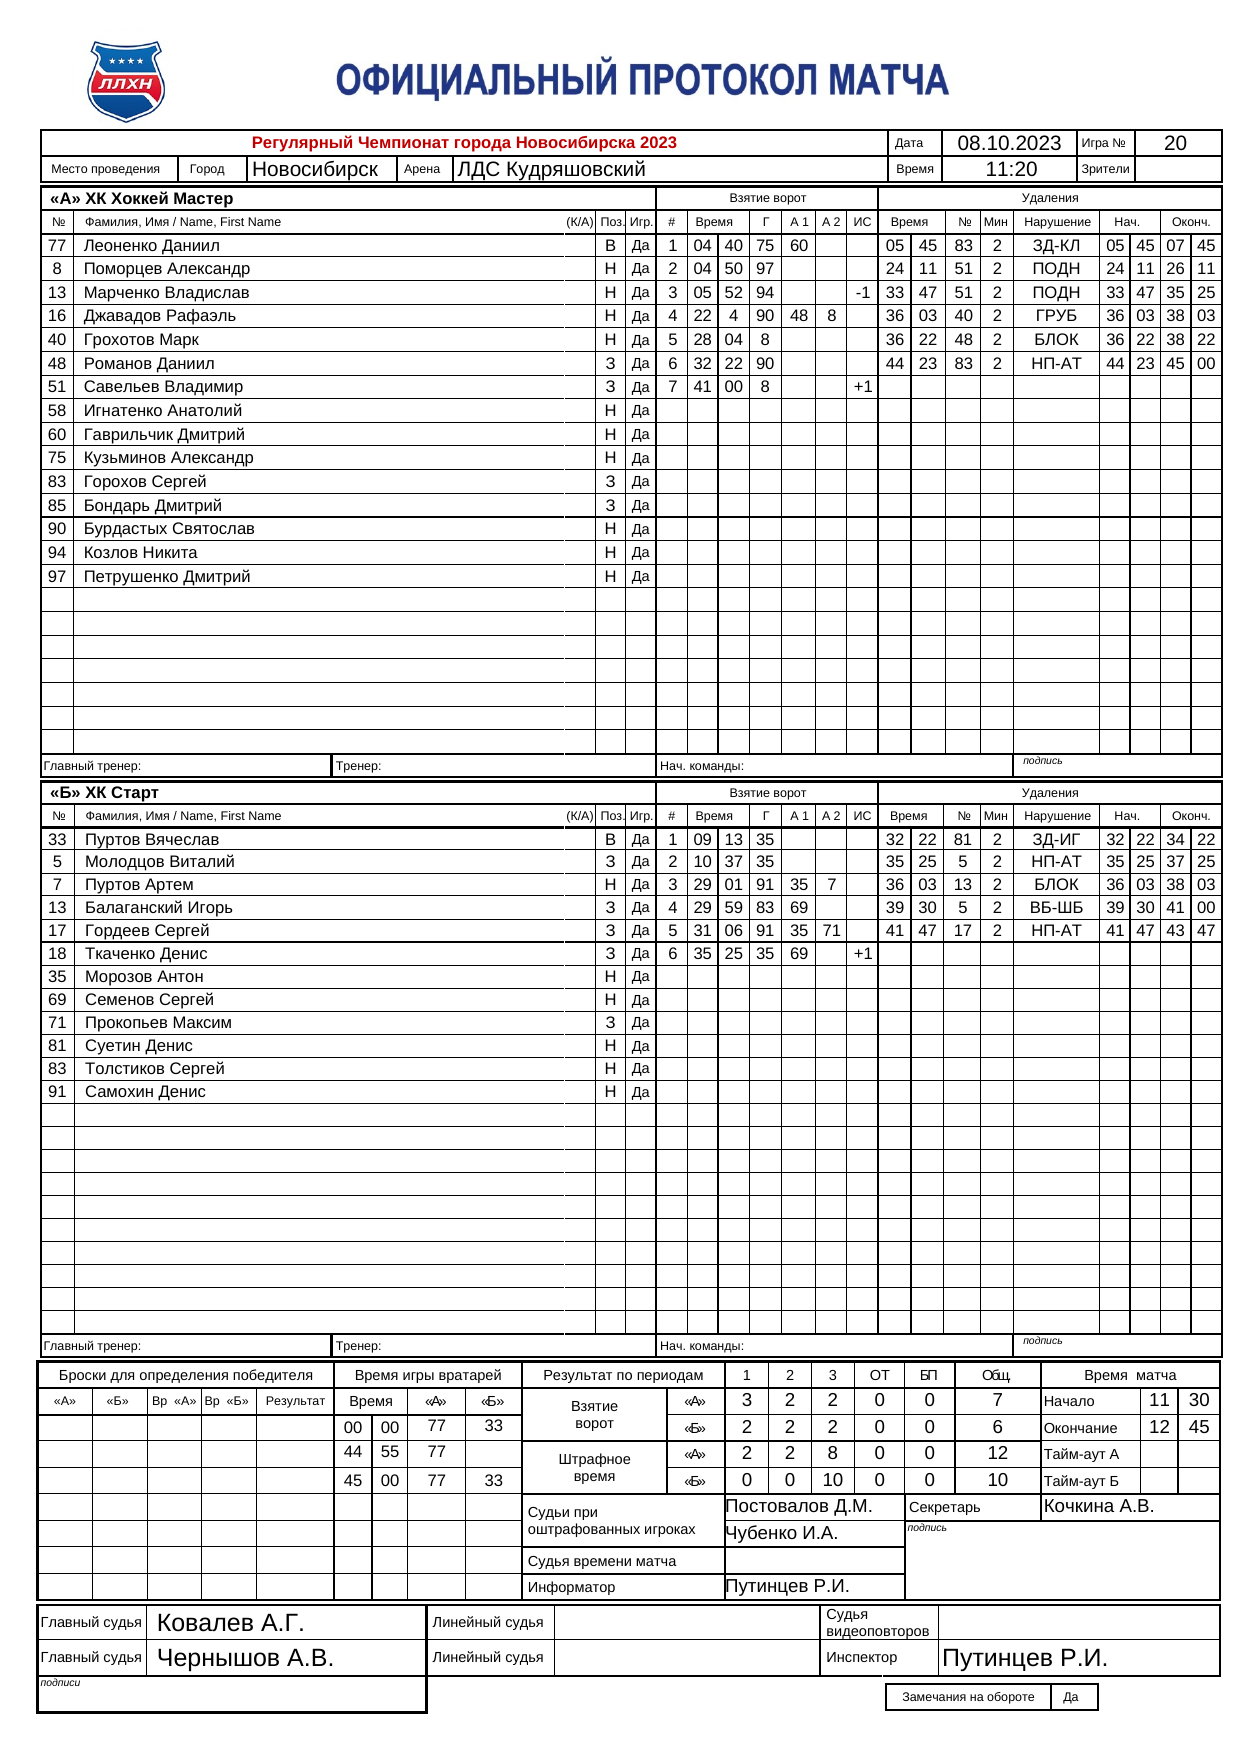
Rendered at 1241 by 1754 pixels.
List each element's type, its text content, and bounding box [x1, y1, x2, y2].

table_cell [202, 1468, 256, 1493]
table_cell 41 [1100, 920, 1129, 941]
table_cell 36 [1100, 874, 1129, 895]
table_header 3 [812, 1363, 854, 1387]
table_cell [879, 1288, 910, 1310]
table_cell 5 [657, 920, 687, 941]
table_cell Путинцев Р.И. [939, 1640, 1219, 1675]
table_cell 00 [373, 1416, 407, 1440]
table_cell [1161, 989, 1190, 1011]
table_cell 26 [1161, 257, 1190, 280]
table_cell [879, 659, 910, 682]
table_cell Игнатенко Анатолий [74, 399, 564, 422]
table_cell [816, 896, 846, 918]
table_cell [719, 989, 749, 1011]
table_cell [847, 850, 877, 872]
table_cell [1131, 470, 1160, 493]
table_cell Судьи при оштрафованных игроках [523, 1495, 724, 1546]
table_cell Н [596, 989, 625, 1011]
table_cell [1161, 707, 1190, 729]
table_cell [565, 565, 595, 587]
table_cell Самохин Денис [75, 1081, 564, 1103]
table_cell 91 [42, 1081, 74, 1103]
table_cell 0 [855, 1442, 904, 1467]
table_cell [912, 659, 945, 682]
table_cell [1131, 966, 1160, 987]
table_cell [912, 612, 945, 634]
table_cell [42, 1265, 74, 1287]
table_cell 25 [1192, 850, 1221, 872]
table_cell Н [596, 305, 625, 327]
table_cell [1014, 423, 1099, 445]
table_cell 7 [42, 874, 74, 895]
table_cell [816, 612, 846, 634]
table_cell 35 [750, 829, 781, 849]
table_cell [847, 518, 877, 540]
table_cell [847, 328, 877, 351]
table_cell 00 [373, 1468, 407, 1493]
table_cell А 2 [816, 211, 846, 233]
table_cell [657, 494, 687, 516]
table_cell [1141, 1468, 1177, 1493]
table_cell [750, 1196, 781, 1218]
table_cell [750, 446, 781, 469]
table_cell [719, 966, 749, 987]
table_cell [1014, 1058, 1099, 1079]
table_cell Постовалов Д.М. [726, 1495, 904, 1520]
table_cell [879, 943, 910, 964]
table_cell № [944, 805, 980, 826]
table_cell [879, 446, 910, 469]
table_cell 59 [719, 896, 749, 918]
table_cell [688, 989, 717, 1011]
table_cell [981, 541, 1013, 564]
table_cell Игр. [626, 805, 655, 826]
table_cell [981, 989, 1013, 1011]
table_cell [1014, 446, 1099, 469]
table_cell [750, 612, 781, 634]
table_cell [93, 1574, 147, 1599]
table_cell +1 [847, 943, 877, 964]
table_cell 45 [1192, 235, 1221, 256]
table_cell «А» [668, 1389, 724, 1413]
table_cell [42, 612, 73, 634]
table_cell [626, 1265, 655, 1287]
table_cell [847, 920, 877, 941]
table_cell Молодцов Виталий [75, 850, 564, 872]
table_cell [1100, 989, 1129, 1011]
table_cell [782, 352, 815, 374]
table_cell [816, 659, 846, 682]
table_cell 77 [408, 1416, 465, 1440]
table_cell 03 [912, 305, 945, 327]
table_cell [981, 1150, 1013, 1172]
table_cell [883, 1677, 1220, 1681]
table_cell [981, 1196, 1013, 1218]
table_cell [750, 1058, 781, 1079]
table_cell 2 [981, 829, 1013, 849]
table_cell Да [626, 565, 655, 587]
table_cell 97 [750, 257, 781, 280]
table_cell Да [626, 257, 655, 280]
table_cell Да [626, 1058, 655, 1079]
table_cell 2 [981, 305, 1013, 327]
table_cell [596, 1219, 625, 1241]
table_cell [719, 423, 749, 445]
table_cell [1161, 659, 1190, 682]
table_cell [946, 518, 980, 540]
table_cell [555, 1640, 819, 1675]
table_cell [719, 541, 749, 564]
table_cell Чернышов А.В. [147, 1640, 425, 1675]
table_cell 04 [688, 235, 717, 256]
table_cell [688, 565, 717, 587]
table_cell [719, 399, 749, 422]
table_cell [1100, 1242, 1129, 1264]
table_cell [688, 707, 717, 729]
table_cell [1100, 683, 1129, 706]
table_cell [816, 1242, 846, 1264]
table_cell [657, 1173, 687, 1195]
table_cell 91 [750, 874, 781, 895]
table_cell [879, 1242, 910, 1264]
table_cell [912, 1242, 943, 1264]
table_cell Главный судья [39, 1606, 146, 1639]
table_cell Тайм-аут Б [1042, 1468, 1140, 1493]
table_cell [688, 541, 717, 564]
table_cell 33 [879, 281, 910, 303]
table_cell [257, 1547, 333, 1573]
table_cell [565, 1242, 595, 1264]
table_cell [565, 707, 595, 729]
table_cell [657, 636, 687, 658]
table_cell [816, 1127, 846, 1149]
table_cell [1014, 1242, 1099, 1264]
table_cell [565, 920, 595, 941]
table_cell [688, 1311, 717, 1333]
table_header Удаления [879, 188, 1221, 209]
table_cell [782, 707, 815, 729]
table_cell [688, 966, 717, 987]
table_cell [782, 446, 815, 469]
table_cell 07 [1161, 235, 1190, 256]
table_cell [1192, 989, 1221, 1011]
table_cell [565, 281, 595, 303]
table_cell [657, 1035, 687, 1057]
table_cell [565, 376, 595, 398]
table_cell [816, 1196, 846, 1218]
table_cell [565, 352, 595, 374]
table_cell [1161, 565, 1190, 587]
table_cell 30 [1131, 896, 1160, 918]
table_cell [782, 829, 815, 849]
table_cell ЗД-ИГ [1014, 829, 1099, 849]
table_cell [657, 989, 687, 1011]
table_cell Мин [981, 211, 1013, 233]
table_cell Нач. [1100, 211, 1160, 233]
table_cell 11 [1131, 257, 1160, 280]
table_cell [74, 683, 564, 706]
table_cell Н [596, 328, 625, 351]
table_cell [74, 730, 564, 753]
table_cell [719, 1012, 749, 1033]
table_cell [93, 1547, 147, 1573]
table_cell [981, 518, 1013, 540]
table_cell [944, 1127, 980, 1149]
table_cell 8 [816, 305, 846, 327]
table_cell [816, 257, 846, 280]
table_cell [1136, 157, 1221, 181]
table_cell [750, 1288, 781, 1310]
table_cell [466, 1441, 521, 1467]
table_cell 47 [1131, 281, 1160, 303]
table_cell 0 [726, 1468, 768, 1493]
table_cell [750, 1311, 781, 1333]
table_cell # [657, 805, 687, 826]
table_cell [912, 470, 945, 493]
table_cell [879, 588, 910, 611]
table_cell [657, 518, 687, 540]
table_cell [1131, 565, 1160, 587]
table_cell 05 [688, 281, 717, 303]
table_cell 45 [1161, 352, 1190, 374]
table_cell [782, 494, 815, 516]
table_cell Ковалев А.Г. [147, 1606, 425, 1639]
table_cell [816, 1035, 846, 1057]
table_cell [726, 1548, 904, 1573]
table_cell [373, 1494, 407, 1520]
table_cell 32 [879, 829, 910, 849]
table_cell 2 [769, 1389, 811, 1413]
table_cell Леоненко Даниил [74, 235, 564, 256]
table_cell [565, 1196, 595, 1218]
table_cell Да [626, 850, 655, 872]
table_cell 2 [981, 257, 1013, 280]
table_cell [719, 494, 749, 516]
table_cell Время [879, 211, 945, 233]
table_cell [719, 588, 749, 611]
table_cell [981, 1242, 1013, 1264]
table_cell [719, 659, 749, 682]
table_cell [408, 1574, 465, 1599]
table_cell [1192, 612, 1221, 634]
table_cell [202, 1574, 256, 1599]
table_cell [816, 1081, 846, 1103]
table_cell [847, 896, 877, 918]
table_cell [257, 1494, 333, 1520]
table_cell [1014, 1311, 1099, 1333]
table_cell [981, 470, 1013, 493]
table_cell [42, 588, 73, 611]
table_cell [782, 612, 815, 634]
table_cell [816, 707, 846, 729]
table_cell [946, 470, 980, 493]
table_cell [782, 1127, 815, 1149]
table_cell Время [335, 1389, 407, 1413]
table_cell [408, 1521, 465, 1546]
table_cell [688, 470, 717, 493]
table_cell [750, 989, 781, 1011]
table_cell [657, 541, 687, 564]
table_cell 7 [956, 1389, 1040, 1413]
table_cell [944, 1196, 980, 1218]
table_header 1 [726, 1363, 768, 1387]
table_cell БЛОК [1014, 328, 1099, 351]
table_cell 05 [879, 235, 910, 256]
table_cell [1014, 518, 1099, 540]
table_cell [782, 1104, 815, 1126]
table_cell [626, 730, 655, 753]
table_cell 11 [1192, 257, 1221, 280]
table_cell [946, 588, 980, 611]
table_cell [1014, 1196, 1099, 1218]
table_cell 71 [42, 1012, 74, 1033]
table_cell [816, 352, 846, 374]
table_cell [981, 1035, 1013, 1057]
table_cell Вр «А» [148, 1389, 201, 1413]
table_cell [1014, 1219, 1099, 1241]
table_cell [565, 683, 595, 706]
table_cell [596, 1265, 625, 1287]
table_cell [373, 1521, 407, 1546]
table_cell 77 [408, 1441, 465, 1467]
table_cell [719, 1265, 749, 1287]
table_cell 45 [335, 1468, 371, 1493]
table_cell 2 [981, 235, 1013, 256]
table_cell (К/А) [565, 805, 595, 826]
table_cell Начало [1042, 1389, 1140, 1413]
table_cell 48 [946, 328, 980, 351]
table_cell [1131, 399, 1160, 422]
table_cell [626, 588, 655, 611]
table_cell [596, 1288, 625, 1310]
table_cell [1192, 1242, 1221, 1264]
table_cell [75, 1265, 564, 1287]
table_cell 12 [956, 1442, 1040, 1467]
table_cell [719, 636, 749, 658]
table_cell 55 [373, 1441, 407, 1467]
table_cell 94 [42, 541, 73, 564]
table_cell [688, 1058, 717, 1079]
table_cell [981, 1265, 1013, 1287]
table_cell 35 [1161, 281, 1190, 303]
table_cell [565, 612, 595, 634]
table_cell [657, 1196, 687, 1218]
table_cell [1131, 376, 1160, 398]
table_cell [565, 730, 595, 753]
table_cell [847, 352, 877, 374]
table_cell 0 [905, 1442, 954, 1467]
table_cell 03 [1192, 874, 1221, 895]
table_cell [847, 305, 877, 327]
table_cell [688, 612, 717, 634]
table_cell [1131, 1265, 1160, 1287]
table_cell 13 [719, 829, 749, 849]
table_header Да [1052, 1685, 1097, 1709]
table_cell [1100, 541, 1129, 564]
table_cell [626, 1104, 655, 1126]
table_cell [816, 376, 846, 398]
table_cell 3 [657, 281, 687, 303]
table_cell 83 [946, 235, 980, 256]
table_cell [981, 659, 1013, 682]
table_cell [782, 659, 815, 682]
table_cell [565, 541, 595, 564]
table_cell [750, 1035, 781, 1057]
table_cell 22 [912, 829, 943, 849]
table_cell [981, 1219, 1013, 1241]
table_cell 44 [879, 352, 910, 374]
table_cell [202, 1521, 256, 1546]
table_cell [75, 1150, 564, 1172]
table_cell Результат [257, 1389, 333, 1413]
table_cell [39, 1468, 92, 1493]
table_cell [657, 1012, 687, 1033]
table_cell [1014, 1173, 1099, 1195]
table_cell Ткаченко Денис [75, 943, 564, 964]
table_cell [912, 518, 945, 540]
table_cell [944, 1311, 980, 1333]
table_cell Линейный судья [428, 1606, 554, 1639]
table_cell Н [596, 541, 625, 564]
table_cell Главный тренер: [42, 1335, 330, 1356]
table_cell А 1 [782, 805, 815, 826]
table_cell [1131, 1104, 1160, 1126]
table_cell [912, 1035, 943, 1057]
table_cell [1100, 1035, 1129, 1057]
table_cell [596, 1242, 625, 1264]
table_cell [596, 1196, 625, 1218]
table_cell [750, 659, 781, 682]
table_cell Информатор [523, 1575, 724, 1599]
table_cell [912, 1104, 943, 1126]
table_cell [1192, 1219, 1221, 1241]
table_cell Да [626, 376, 655, 398]
table_cell [782, 588, 815, 611]
table_cell [688, 1265, 717, 1287]
table_cell [565, 446, 595, 469]
table_cell [565, 518, 595, 540]
table_cell [626, 1150, 655, 1172]
table_cell [1014, 730, 1099, 753]
table_cell [981, 588, 1013, 611]
table_cell [42, 1196, 74, 1218]
table_header 2 [769, 1363, 811, 1387]
table_cell [466, 1494, 521, 1520]
table_cell 41 [879, 920, 910, 941]
table_cell [981, 376, 1013, 398]
table_cell З [596, 470, 625, 493]
table_cell 47 [912, 281, 945, 303]
table_cell [912, 1058, 943, 1079]
table_cell [1192, 683, 1221, 706]
table_cell [565, 989, 595, 1011]
table_cell [816, 730, 846, 753]
table_cell [879, 1012, 910, 1033]
table_cell [688, 399, 717, 422]
table_cell [1161, 1012, 1190, 1033]
table_cell [847, 707, 877, 729]
table_cell 5 [944, 896, 980, 918]
table_cell [202, 1441, 256, 1467]
table_cell Фамилия, Имя / Name, First Name [75, 805, 565, 826]
table_cell [782, 1196, 815, 1218]
table_cell [750, 966, 781, 987]
table_cell 60 [42, 423, 73, 445]
table_cell [596, 683, 625, 706]
table_cell [148, 1547, 201, 1573]
table_cell ПОДН [1014, 257, 1099, 280]
table_cell [657, 1288, 687, 1310]
table_cell [782, 1173, 815, 1195]
table_cell 31 [688, 920, 717, 941]
table_header «А» ХК Хоккей Мастер [42, 188, 655, 209]
table_cell 17 [42, 920, 74, 941]
table_cell 69 [42, 989, 74, 1011]
table_cell 2 [812, 1415, 854, 1440]
table_cell [565, 1219, 595, 1241]
table_cell 81 [944, 829, 980, 849]
table_cell [981, 446, 1013, 469]
table_cell 2 [769, 1415, 811, 1440]
table_cell [816, 565, 846, 587]
table_cell [879, 1104, 910, 1126]
table_cell [1131, 1219, 1160, 1241]
table_cell [1161, 683, 1190, 706]
table_cell [879, 1196, 910, 1218]
table_cell Джавадов Рафаэль [74, 305, 564, 327]
table_cell [1131, 1196, 1160, 1218]
table_cell 47 [1192, 920, 1221, 941]
table_cell ЛДС Кудряшовский [454, 157, 887, 181]
table_cell [1131, 612, 1160, 634]
table_cell [782, 470, 815, 493]
table_cell [688, 1219, 717, 1241]
table_cell [1100, 707, 1129, 729]
table_cell [657, 612, 687, 634]
table_cell 41 [688, 376, 717, 398]
table_cell [782, 541, 815, 564]
table_cell [981, 399, 1013, 422]
table_cell [879, 1081, 910, 1103]
table_cell [565, 423, 595, 445]
table_cell [750, 1173, 781, 1195]
table_cell З [596, 1012, 625, 1033]
table_cell 36 [879, 874, 910, 895]
table_cell Да [626, 305, 655, 327]
table_cell [750, 541, 781, 564]
table_cell [565, 829, 595, 849]
table_cell [1014, 1104, 1099, 1126]
table_cell [1192, 494, 1221, 516]
table_cell [944, 989, 980, 1011]
table_cell Морозов Антон [75, 966, 564, 987]
table_cell [719, 730, 749, 753]
table_cell Да [626, 328, 655, 351]
table_cell [657, 399, 687, 422]
table_cell [981, 636, 1013, 658]
table_cell [257, 1574, 333, 1599]
table_cell [1192, 423, 1221, 445]
table_cell [688, 1081, 717, 1103]
table_cell [1100, 423, 1129, 445]
table_cell Г [750, 805, 781, 826]
table_cell 0 [905, 1415, 954, 1440]
table_cell 2 [726, 1415, 768, 1440]
table_cell [1161, 1058, 1190, 1079]
table_cell 09 [688, 829, 717, 849]
table_cell 25 [1131, 850, 1160, 872]
table_cell 38 [1161, 305, 1190, 327]
table_cell [847, 588, 877, 611]
table_cell Да [626, 989, 655, 1011]
table_cell [981, 612, 1013, 634]
table_cell [202, 1416, 256, 1440]
table_cell [39, 1416, 92, 1440]
table_cell 03 [1131, 305, 1160, 327]
table_cell Место проведения [42, 157, 177, 181]
table_cell [847, 565, 877, 587]
table_cell 30 [912, 896, 943, 918]
table_cell [335, 1547, 371, 1573]
table_cell [719, 612, 749, 634]
table_cell [1161, 541, 1190, 564]
table_cell [1131, 989, 1160, 1011]
table_cell [39, 1547, 92, 1573]
table_cell [1014, 588, 1099, 611]
table_cell 83 [750, 896, 781, 918]
table_cell Н [596, 565, 625, 587]
table_cell ПОДН [1014, 281, 1099, 303]
table_cell [750, 1127, 781, 1149]
table_cell [847, 612, 877, 634]
table_cell [1100, 494, 1129, 516]
table_cell [1131, 1242, 1160, 1264]
table_cell [847, 989, 877, 1011]
table_header «Б» ХК Старт [42, 783, 655, 803]
table_cell 41 [1161, 896, 1190, 918]
table_cell [1161, 636, 1190, 658]
table_cell НП-АТ [1014, 352, 1099, 374]
table_cell Да [626, 1012, 655, 1033]
table_cell [596, 636, 625, 658]
table_cell [946, 565, 980, 587]
table_cell [148, 1468, 201, 1493]
table_cell № [946, 211, 980, 233]
table_cell 40 [42, 328, 73, 351]
table_cell [750, 707, 781, 729]
table_cell Нач. команды: [657, 1335, 1012, 1356]
table_cell [596, 730, 625, 753]
table_header 20 [1136, 131, 1221, 155]
table_cell [565, 235, 595, 256]
table_cell [750, 1150, 781, 1172]
table_cell Н [596, 423, 625, 445]
table_cell [981, 1127, 1013, 1149]
table_cell [1100, 636, 1129, 658]
table_cell [946, 636, 980, 658]
table_cell НП-АТ [1014, 850, 1099, 872]
table_cell [879, 399, 910, 422]
table_cell 40 [719, 235, 749, 256]
table_cell НП-АТ [1014, 920, 1099, 941]
table_cell Н [596, 446, 625, 469]
table_cell [626, 1173, 655, 1195]
table_cell [719, 446, 749, 469]
table_cell [565, 1288, 595, 1310]
table_cell [782, 565, 815, 587]
table_cell 22 [1192, 829, 1221, 849]
table_cell 43 [1161, 920, 1190, 941]
table_cell Фамилия, Имя / Name, First Name [74, 211, 565, 233]
table_cell 7 [657, 376, 687, 398]
table_cell [688, 683, 717, 706]
table_cell [879, 1150, 910, 1172]
table_cell [912, 1081, 943, 1103]
table_cell [466, 1521, 521, 1546]
table_cell [1161, 588, 1190, 611]
table_cell [1014, 565, 1099, 587]
table_cell [688, 588, 717, 611]
table_header Время игры вратарей [335, 1363, 521, 1387]
table_cell [202, 1494, 256, 1520]
table_cell 10 [812, 1468, 854, 1493]
table_cell [816, 943, 846, 964]
table_cell [688, 659, 717, 682]
table_cell [1192, 1035, 1221, 1057]
table_cell [39, 1441, 92, 1467]
table_cell А 1 [782, 211, 815, 233]
table_cell 2 [981, 850, 1013, 872]
table_cell 0 [855, 1415, 904, 1440]
table_cell [879, 423, 910, 445]
table_cell +1 [847, 376, 877, 398]
table_cell подпись [906, 1522, 1219, 1599]
table_cell [912, 636, 945, 658]
table_header Замечания на обороте [887, 1685, 1050, 1709]
table_cell [912, 1012, 943, 1033]
table_cell [750, 1242, 781, 1264]
table_cell Прокопьев Максим [75, 1012, 564, 1033]
table_cell [1014, 1127, 1099, 1149]
table_cell [1161, 494, 1190, 516]
table_cell [981, 1288, 1013, 1310]
table_cell [657, 423, 687, 445]
table_cell [565, 659, 595, 682]
table_cell [1161, 1173, 1190, 1195]
table_cell [1161, 1196, 1190, 1218]
table_cell БЛОК [1014, 874, 1099, 895]
table_cell [42, 659, 73, 682]
table_cell Мин [981, 805, 1013, 826]
table_cell [750, 1219, 781, 1241]
table_cell [847, 1127, 877, 1149]
table_cell Гаврильчик Дмитрий [74, 423, 564, 445]
table_cell [565, 399, 595, 422]
table_cell [847, 1012, 877, 1033]
table_cell подпись [1014, 755, 1221, 776]
table_cell [944, 1173, 980, 1195]
table_cell [1014, 1288, 1099, 1310]
table_cell 2 [981, 874, 1013, 895]
table_cell [816, 1173, 846, 1195]
table_cell Кочкина А.В. [1042, 1495, 1219, 1520]
table_cell 22 [688, 305, 717, 327]
table_cell 01 [719, 874, 749, 895]
table_cell [657, 1265, 687, 1287]
table_cell 69 [782, 943, 815, 964]
table_cell [148, 1521, 201, 1546]
table_cell [1161, 730, 1190, 753]
table_cell Грохотов Марк [74, 328, 564, 351]
table_cell Нач. [1100, 805, 1160, 826]
table_cell [1192, 588, 1221, 611]
table_cell [1014, 707, 1099, 729]
table_cell 25 [1192, 281, 1221, 303]
table_cell [565, 1081, 595, 1103]
table_cell Горохов Сергей [74, 470, 564, 493]
table_cell 23 [1131, 352, 1160, 374]
table_cell [847, 470, 877, 493]
table_cell [565, 966, 595, 987]
table_cell [1014, 376, 1099, 398]
table_cell 04 [688, 257, 717, 280]
table_cell [847, 874, 877, 895]
table_cell [782, 989, 815, 1011]
table_cell 83 [42, 470, 73, 493]
table_cell [750, 518, 781, 540]
table_cell [626, 1311, 655, 1333]
table_cell [39, 1494, 92, 1520]
table_cell 45 [912, 235, 945, 256]
table_cell [719, 518, 749, 540]
table_cell [1131, 1288, 1160, 1310]
table_cell [42, 730, 73, 753]
table_cell [1161, 1288, 1190, 1310]
table_cell [847, 1219, 877, 1241]
table_cell [750, 1104, 781, 1126]
table_cell [1131, 541, 1160, 564]
table_cell 34 [1161, 829, 1190, 849]
table_cell [657, 707, 687, 729]
table_cell [981, 1012, 1013, 1033]
table_cell [816, 518, 846, 540]
table_cell 03 [1131, 874, 1160, 895]
table_cell [1192, 659, 1221, 682]
table_cell [719, 1311, 749, 1333]
table_cell [42, 1219, 74, 1241]
table_cell 2 [981, 896, 1013, 918]
table_cell [1131, 423, 1160, 445]
table_cell [1100, 1173, 1129, 1195]
table_cell [847, 1288, 877, 1310]
table_cell [688, 1012, 717, 1033]
table_cell [816, 850, 846, 872]
table_cell [816, 1265, 846, 1287]
table_cell [466, 1547, 521, 1573]
table_cell [912, 1265, 943, 1287]
table_cell [74, 612, 564, 634]
table_cell Пуртов Вячеслав [75, 829, 564, 849]
table_cell 12 [1141, 1415, 1177, 1440]
table_cell [688, 494, 717, 516]
table_cell 45 [1179, 1415, 1219, 1440]
table_cell Да [626, 874, 655, 895]
table_cell 2 [981, 352, 1013, 374]
table_cell [944, 943, 980, 964]
table_cell Савельев Владимир [74, 376, 564, 398]
table_cell Судья времени матча [523, 1548, 724, 1573]
table_cell [1161, 1242, 1190, 1264]
table_cell [1161, 1150, 1190, 1172]
table_cell [944, 1265, 980, 1287]
table_cell [1131, 1035, 1160, 1057]
table_cell [1100, 966, 1129, 987]
table_cell 2 [981, 920, 1013, 941]
table_cell З [596, 920, 625, 941]
table_cell [596, 1311, 625, 1333]
table_cell 8 [42, 257, 73, 280]
table_cell 36 [1100, 328, 1129, 351]
table_cell [335, 1521, 371, 1546]
table_cell «Б» [668, 1415, 724, 1440]
table_cell Да [626, 896, 655, 918]
table_cell З [596, 896, 625, 918]
table_cell [1131, 588, 1160, 611]
table_cell [657, 1104, 687, 1126]
table_cell [657, 1058, 687, 1079]
table_cell 0 [905, 1468, 954, 1493]
table_cell [75, 1288, 564, 1310]
table_cell ИС [847, 211, 877, 233]
table_cell 75 [42, 446, 73, 469]
table_cell [912, 376, 945, 398]
table_header ОТ [855, 1363, 904, 1387]
table_cell Поз. [596, 211, 625, 233]
table_cell 39 [879, 896, 910, 918]
table_cell [719, 1104, 749, 1126]
table_cell 3 [726, 1389, 768, 1413]
table_cell [782, 1058, 815, 1079]
table_cell [596, 612, 625, 634]
table_cell [75, 1104, 564, 1126]
table_cell [688, 1288, 717, 1310]
table_cell [1161, 399, 1190, 422]
table_cell [1141, 1441, 1177, 1467]
table_cell [879, 730, 910, 753]
table_cell 22 [1192, 328, 1221, 351]
table_cell [1192, 1311, 1221, 1333]
table_cell [257, 1416, 333, 1440]
table_cell [944, 1288, 980, 1310]
table_cell [565, 896, 595, 918]
table_cell Город [179, 157, 246, 181]
table_cell [847, 399, 877, 422]
table_cell «А» [408, 1389, 465, 1413]
table_cell Г [750, 211, 781, 233]
table_cell [93, 1521, 147, 1546]
table_cell [657, 659, 687, 682]
table_cell [946, 446, 980, 469]
table_cell [1100, 1219, 1129, 1241]
table_cell 83 [42, 1058, 74, 1079]
table_cell Козлов Никита [74, 541, 564, 564]
table_cell [944, 1219, 980, 1241]
table_cell [1161, 423, 1190, 445]
table_cell Зрители [1078, 157, 1134, 181]
table_cell [657, 470, 687, 493]
table_cell [657, 446, 687, 469]
table_cell [1014, 470, 1099, 493]
table_cell [565, 636, 595, 658]
table_cell [912, 423, 945, 445]
table_cell 35 [782, 874, 815, 895]
table_cell [1014, 612, 1099, 634]
table_cell [408, 1547, 465, 1573]
table_cell [912, 989, 943, 1011]
table_cell [847, 1311, 877, 1333]
table_cell 2 [981, 281, 1013, 303]
table_cell Бондарь Дмитрий [74, 494, 564, 516]
table_cell [74, 659, 564, 682]
table_cell # [657, 211, 687, 233]
table_cell [981, 565, 1013, 587]
table_cell [981, 683, 1013, 706]
table_cell Н [596, 874, 625, 895]
table_cell [596, 1150, 625, 1172]
table_cell [1131, 1127, 1160, 1149]
table_cell [750, 423, 781, 445]
table_cell 2 [726, 1442, 768, 1467]
table_cell [1131, 943, 1160, 964]
table_cell [719, 1173, 749, 1195]
table_cell [373, 1574, 407, 1599]
table_cell [750, 399, 781, 422]
table_cell Да [626, 829, 655, 849]
table_cell [1014, 1012, 1099, 1033]
table_cell [39, 1574, 92, 1599]
table_cell З [596, 376, 625, 398]
table_cell [335, 1574, 371, 1599]
table_cell 81 [42, 1035, 74, 1057]
table_cell [981, 1058, 1013, 1079]
table_cell [688, 636, 717, 658]
table_cell [42, 683, 73, 706]
table_cell 16 [42, 305, 73, 327]
table_header Время матча [1042, 1363, 1219, 1387]
table_cell [879, 683, 910, 706]
table_cell [1100, 399, 1129, 422]
table_cell 33 [42, 829, 74, 849]
table_cell [847, 683, 877, 706]
table_cell [688, 446, 717, 469]
table_cell [879, 1219, 910, 1241]
table_cell 36 [879, 328, 910, 351]
table_cell [782, 1219, 815, 1241]
table_cell Время [879, 805, 943, 826]
table_cell Тренер: [333, 755, 655, 776]
table_cell [1131, 1081, 1160, 1103]
table_cell [74, 707, 564, 729]
table_cell [1179, 1468, 1219, 1493]
table_cell 1 [657, 829, 687, 849]
table_cell 35 [879, 850, 910, 872]
table_cell 47 [1131, 920, 1160, 941]
table_cell [782, 636, 815, 658]
table_cell Игр. [626, 211, 655, 233]
table_cell [946, 683, 980, 706]
table_cell Семенов Сергей [75, 989, 564, 1011]
table_cell [1100, 659, 1129, 682]
table_cell 5 [42, 850, 74, 872]
table_cell [750, 730, 781, 753]
table_cell [657, 1219, 687, 1241]
table_cell [782, 376, 815, 398]
table_cell 28 [688, 328, 717, 351]
table_cell [42, 1127, 74, 1149]
table_cell [782, 518, 815, 540]
table_cell [1161, 1035, 1190, 1057]
table_cell [1014, 494, 1099, 516]
table_cell [335, 1494, 371, 1520]
table_cell 17 [944, 920, 980, 941]
table_cell [847, 446, 877, 469]
table_cell [1192, 966, 1221, 987]
table_cell 00 [719, 376, 749, 398]
table_cell [596, 1127, 625, 1149]
table_cell [782, 1311, 815, 1333]
table_cell [847, 966, 877, 987]
table_cell Вр «Б» [202, 1389, 256, 1413]
table_cell 44 [335, 1441, 371, 1467]
table_cell [1192, 1150, 1221, 1172]
table_cell [1192, 1081, 1221, 1103]
table_cell [74, 636, 564, 658]
table_cell [257, 1441, 333, 1467]
table_cell [42, 1311, 74, 1333]
table_cell [565, 874, 595, 895]
table_cell ГРУБ [1014, 305, 1099, 327]
table_cell Главный судья [39, 1640, 146, 1675]
table_header Броски для определения победителя [39, 1363, 333, 1387]
table_cell [1014, 1035, 1099, 1057]
table_cell [847, 659, 877, 682]
table_header Игра № [1078, 131, 1134, 155]
table_cell 00 [1192, 352, 1221, 374]
table_cell [1192, 470, 1221, 493]
table_cell Н [596, 1081, 625, 1103]
table_header БП [905, 1363, 954, 1387]
table_cell 71 [816, 920, 846, 941]
table_cell [688, 518, 717, 540]
table_cell [657, 565, 687, 587]
table_cell [1100, 1311, 1129, 1333]
table_cell [946, 730, 980, 753]
table_cell [565, 1311, 595, 1333]
table_cell Да [626, 1035, 655, 1057]
table_cell [782, 1288, 815, 1310]
table_cell подпись [1014, 1335, 1221, 1356]
table_cell 60 [782, 235, 815, 256]
table_cell [373, 1547, 407, 1573]
table_cell 36 [879, 305, 910, 327]
table_cell Н [596, 1058, 625, 1079]
table_cell [657, 1081, 687, 1103]
table_cell [75, 1219, 564, 1241]
table_cell -1 [847, 281, 877, 303]
table_cell Нарушение [1014, 211, 1099, 233]
table_cell Да [626, 541, 655, 564]
table_cell 24 [879, 257, 910, 280]
table_cell [688, 1173, 717, 1195]
table_cell № [42, 805, 74, 826]
table_cell [1192, 707, 1221, 729]
table_cell [816, 1150, 846, 1172]
table_cell [847, 1150, 877, 1172]
table_cell [912, 1288, 943, 1310]
table_cell Главный тренер: [42, 755, 330, 776]
table_cell [719, 707, 749, 729]
table_cell [816, 235, 846, 256]
table_cell [750, 636, 781, 658]
table_cell [719, 565, 749, 587]
table_cell [565, 494, 595, 516]
table_cell [148, 1574, 201, 1599]
table_cell [93, 1468, 147, 1493]
table_cell 30 [1179, 1389, 1219, 1413]
table_cell [626, 612, 655, 634]
table_cell [1161, 518, 1190, 540]
table_cell [1014, 1081, 1099, 1103]
table_cell В [596, 829, 625, 849]
table_cell Взятие ворот [523, 1389, 666, 1440]
table_cell [565, 328, 595, 351]
table_cell [626, 1242, 655, 1264]
table_cell 38 [1161, 874, 1190, 895]
table_cell [981, 494, 1013, 516]
table_cell 4 [657, 305, 687, 327]
table_cell [257, 1521, 333, 1546]
table_cell [981, 966, 1013, 987]
table_cell 29 [688, 896, 717, 918]
table_cell Да [626, 423, 655, 445]
table_cell 22 [912, 328, 945, 351]
table_cell А 2 [816, 805, 846, 826]
table_cell [626, 683, 655, 706]
table_cell 32 [1100, 829, 1129, 849]
table_cell [565, 305, 595, 327]
table_cell [847, 423, 877, 445]
table_cell [42, 1242, 74, 1264]
table_cell [981, 1311, 1013, 1333]
table_cell 91 [750, 920, 781, 941]
table_cell 90 [750, 352, 781, 374]
table_cell [93, 1494, 147, 1520]
table_cell [1100, 1288, 1129, 1310]
table_cell [555, 1606, 819, 1639]
table_cell [847, 1196, 877, 1218]
table_cell [42, 1104, 74, 1126]
table_cell [879, 1265, 910, 1287]
table_cell 47 [912, 920, 943, 941]
table_cell 8 [812, 1442, 854, 1467]
table_cell Н [596, 281, 625, 303]
table_cell [1161, 943, 1190, 964]
table_cell Время [889, 157, 941, 181]
table_cell 6 [956, 1415, 1040, 1440]
table_cell [782, 966, 815, 987]
table_cell [42, 1150, 74, 1172]
table_cell Пуртов Артем [75, 874, 564, 895]
table_cell [1192, 446, 1221, 469]
table_cell № [42, 211, 73, 233]
table_cell 13 [42, 281, 73, 303]
table_cell [816, 829, 846, 849]
table_cell Да [626, 966, 655, 987]
table_cell [719, 1127, 749, 1149]
table_header Взятие ворот [657, 783, 877, 803]
table_cell [148, 1416, 201, 1440]
table_cell 7 [816, 874, 846, 895]
table_cell 77 [42, 235, 73, 256]
table_cell [1014, 399, 1099, 422]
table_cell [939, 1606, 1219, 1639]
table_cell [847, 541, 877, 564]
table_cell Н [596, 1035, 625, 1057]
table_header 08.10.2023 [943, 131, 1076, 155]
table_cell [1192, 1127, 1221, 1149]
table_cell [657, 1127, 687, 1149]
table_cell [202, 1547, 256, 1573]
table_cell 35 [782, 920, 815, 941]
table_cell «Б » [466, 1389, 521, 1413]
table_cell [1161, 1127, 1190, 1149]
table_cell [657, 1311, 687, 1333]
table_cell 03 [1192, 305, 1221, 327]
table_cell [1131, 659, 1160, 682]
table_cell Линейный судья [428, 1640, 554, 1675]
table_cell [879, 518, 910, 540]
table_cell [719, 470, 749, 493]
table_cell [782, 423, 815, 445]
table_cell 35 [1100, 850, 1129, 872]
table_cell [1100, 612, 1129, 634]
table_cell [565, 1173, 595, 1195]
table_cell [879, 612, 910, 634]
table_cell З [596, 352, 625, 374]
table_cell 94 [750, 281, 781, 303]
table_cell Арена [398, 157, 452, 181]
table_cell 2 [812, 1389, 854, 1413]
table_cell 32 [688, 352, 717, 374]
table_cell [879, 541, 910, 564]
table_cell 24 [1100, 257, 1129, 280]
table_cell [782, 1150, 815, 1172]
table_cell 4 [719, 305, 749, 327]
table_cell З [596, 943, 625, 964]
table_cell 35 [688, 943, 717, 964]
table_cell Тайм-аут А [1042, 1441, 1140, 1467]
table_cell Да [626, 1081, 655, 1103]
table_cell 13 [944, 874, 980, 895]
table_cell [816, 636, 846, 658]
table_cell [946, 399, 980, 422]
table_cell [750, 1265, 781, 1287]
table_cell [1192, 1058, 1221, 1079]
table_cell подписи [39, 1677, 425, 1711]
table_cell «А» [39, 1389, 92, 1413]
table_cell Да [626, 235, 655, 256]
table_cell [750, 470, 781, 493]
table_cell [1161, 470, 1190, 493]
table_cell [1100, 565, 1129, 587]
table_cell [879, 707, 910, 729]
table_cell [565, 1104, 595, 1126]
table_cell 51 [946, 281, 980, 303]
table_cell Окончание [1042, 1415, 1140, 1440]
table_cell [879, 1173, 910, 1195]
table_cell [657, 588, 687, 611]
table_cell [565, 1058, 595, 1079]
table_cell [1192, 1196, 1221, 1218]
table_cell 22 [719, 352, 749, 374]
table_cell 03 [912, 874, 943, 895]
table_cell 83 [946, 352, 980, 374]
table_cell [946, 707, 980, 729]
table_cell [912, 565, 945, 587]
table_header Удаления [879, 783, 1221, 803]
table_cell [657, 1150, 687, 1172]
table_cell [816, 1288, 846, 1310]
table_cell ИС [847, 805, 877, 826]
table_cell 97 [42, 565, 73, 587]
table_cell [565, 470, 595, 493]
table_cell [879, 636, 910, 658]
table_cell [816, 446, 846, 469]
table_cell 0 [855, 1389, 904, 1413]
table_cell [879, 1127, 910, 1149]
table_cell Романов Даниил [74, 352, 564, 374]
table_cell 35 [42, 966, 74, 987]
table_cell [782, 399, 815, 422]
table_cell 8 [750, 328, 781, 351]
table_cell [657, 730, 687, 753]
table_cell Да [626, 943, 655, 964]
table_cell [466, 1574, 521, 1599]
table_cell Н [596, 518, 625, 540]
table_cell [1192, 518, 1221, 540]
table_cell [879, 966, 910, 987]
table_cell Да [626, 920, 655, 941]
table_cell [565, 257, 595, 280]
table_cell 44 [1100, 352, 1129, 374]
table_cell [719, 1242, 749, 1264]
table_cell [816, 399, 846, 422]
table_cell [912, 966, 943, 987]
table_cell [782, 281, 815, 303]
table_cell [688, 1150, 717, 1172]
table_cell 69 [782, 896, 815, 918]
table_cell [1014, 659, 1099, 682]
table_cell «Б» [93, 1389, 147, 1413]
table_cell 0 [769, 1468, 811, 1493]
table_cell [944, 1012, 980, 1033]
table_cell 45 [1131, 235, 1160, 256]
table_cell [75, 1196, 564, 1218]
table_cell [565, 588, 595, 611]
table_cell [1100, 1104, 1129, 1126]
table_cell Н [596, 399, 625, 422]
table_cell [816, 1311, 846, 1333]
table_cell 5 [657, 328, 687, 351]
table_cell 11:20 [943, 157, 1076, 181]
table_cell [816, 541, 846, 564]
table_cell [1099, 1682, 1220, 1711]
table_cell [879, 989, 910, 1011]
table_cell [1100, 376, 1129, 398]
table_cell [1192, 730, 1221, 753]
table_cell [1100, 446, 1129, 469]
table_cell [428, 1677, 882, 1711]
table_cell [816, 588, 846, 611]
table_cell [879, 470, 910, 493]
table_cell [879, 565, 910, 587]
table_cell [1100, 1150, 1129, 1172]
table_cell Гордеев Сергей [75, 920, 564, 941]
table_header Регулярный Чемпионат города Новосибирска 2023 [42, 131, 887, 155]
table_cell [946, 659, 980, 682]
table_cell [782, 850, 815, 872]
table_cell [719, 1081, 749, 1103]
table_cell [981, 423, 1013, 445]
table_cell [1131, 1058, 1160, 1079]
table_cell 2 [657, 257, 687, 280]
table_cell 37 [719, 850, 749, 872]
table_cell [750, 683, 781, 706]
table_cell Время [688, 805, 749, 826]
table_cell 00 [335, 1416, 371, 1440]
table_cell [782, 1265, 815, 1287]
table_cell 10 [956, 1468, 1040, 1493]
table_cell [847, 1242, 877, 1264]
table_cell [879, 1058, 910, 1079]
table_cell [816, 1219, 846, 1241]
table_cell [1100, 943, 1129, 964]
table_cell [1131, 1150, 1160, 1172]
table_cell [596, 588, 625, 611]
table_cell [1014, 989, 1099, 1011]
table_cell [944, 1081, 980, 1103]
table_cell [75, 1173, 564, 1195]
table_cell [944, 1150, 980, 1172]
table_cell [879, 1311, 910, 1333]
table_cell [688, 423, 717, 445]
table_cell [596, 707, 625, 729]
table_cell 33 [1100, 281, 1129, 303]
table_cell [1100, 588, 1129, 611]
table_cell [912, 494, 945, 516]
table_cell Да [626, 399, 655, 422]
table_cell [981, 1104, 1013, 1126]
table_cell [626, 1196, 655, 1218]
table_cell [1131, 636, 1160, 658]
table_cell 29 [688, 874, 717, 895]
table_cell [782, 1081, 815, 1103]
table_cell Н [596, 257, 625, 280]
table_cell [847, 730, 877, 753]
table_cell [912, 1219, 943, 1241]
table_cell Да [626, 446, 655, 469]
table_cell [946, 423, 980, 445]
table_cell 6 [657, 352, 687, 374]
table_cell [847, 1081, 877, 1103]
table_cell [1192, 541, 1221, 564]
table_cell 06 [719, 920, 749, 941]
table_cell Новосибирск [248, 157, 396, 181]
table_cell Да [626, 281, 655, 303]
table_cell Толстиков Сергей [75, 1058, 564, 1079]
table_cell [688, 1127, 717, 1149]
table_cell 10 [688, 850, 717, 872]
table_cell [565, 1012, 595, 1033]
table_cell [782, 1012, 815, 1033]
table_cell [912, 730, 945, 753]
table_cell [148, 1441, 201, 1467]
table_cell [1131, 683, 1160, 706]
table_cell 85 [42, 494, 73, 516]
table_cell [816, 966, 846, 987]
table_cell 6 [657, 943, 687, 964]
table_cell Марченко Владислав [74, 281, 564, 303]
table_cell [750, 1081, 781, 1103]
table_cell [782, 328, 815, 351]
table_cell [782, 683, 815, 706]
table_cell 22 [1131, 829, 1160, 849]
table_cell [688, 1035, 717, 1057]
table_cell 77 [408, 1468, 465, 1493]
table_cell 52 [719, 281, 749, 303]
table_cell [816, 989, 846, 1011]
table_cell [1100, 1081, 1129, 1103]
table_cell 36 [1100, 305, 1129, 327]
table_cell [816, 683, 846, 706]
table_cell [1131, 1012, 1160, 1033]
table_cell 11 [1141, 1389, 1177, 1413]
table_cell [148, 1494, 201, 1520]
table_cell [944, 1035, 980, 1057]
table_cell Бурдастых Святослав [74, 518, 564, 540]
table_cell [1192, 943, 1221, 964]
table_cell [1161, 1265, 1190, 1287]
table_cell [1161, 1311, 1190, 1333]
table_cell [816, 1104, 846, 1126]
table_cell 3 [657, 874, 687, 895]
table_cell [816, 328, 846, 351]
table_header Общ. [956, 1363, 1040, 1387]
table_cell [944, 1242, 980, 1264]
table_cell ВБ-ШБ [1014, 896, 1099, 918]
table_cell Оконч. [1161, 211, 1221, 233]
table_cell [719, 1150, 749, 1172]
picture [5, 28, 1179, 129]
table_cell Судья видеоповторов [821, 1606, 938, 1639]
table_cell 0 [855, 1468, 904, 1493]
table_cell [1192, 1104, 1221, 1126]
table_cell [847, 1035, 877, 1057]
table_cell [847, 1104, 877, 1126]
table_cell 4 [657, 896, 687, 918]
table_cell [42, 636, 73, 658]
table_cell [93, 1441, 147, 1467]
table_cell Балаганский Игорь [75, 896, 564, 918]
table_cell [657, 1242, 687, 1264]
table_cell Секретарь [906, 1495, 1040, 1520]
table_cell [596, 1104, 625, 1126]
table_cell [981, 707, 1013, 729]
table_cell Время [688, 211, 749, 233]
table_cell [847, 235, 877, 256]
table_cell [626, 659, 655, 682]
table_cell [782, 1035, 815, 1057]
table_cell [1131, 730, 1160, 753]
table_cell 33 [466, 1416, 521, 1440]
table_cell Да [626, 518, 655, 540]
table_cell [1014, 1265, 1099, 1287]
table_cell [981, 1081, 1013, 1103]
table_cell [1192, 565, 1221, 587]
table_cell [847, 1265, 877, 1287]
table_cell [912, 588, 945, 611]
table_cell [1131, 446, 1160, 469]
table_cell [1131, 1173, 1160, 1195]
table_cell 51 [946, 257, 980, 280]
table_cell 00 [1192, 896, 1221, 918]
table_cell [719, 1058, 749, 1079]
table_cell [688, 1242, 717, 1264]
table_cell [946, 612, 980, 634]
table_cell З [596, 494, 625, 516]
table_cell [912, 1173, 943, 1195]
table_cell [1161, 612, 1190, 634]
table_cell [1192, 376, 1221, 398]
table_cell 50 [719, 257, 749, 280]
table_cell ЗД-КЛ [1014, 235, 1099, 256]
table_cell [626, 1127, 655, 1149]
table_cell [944, 1104, 980, 1126]
table_cell [75, 1242, 564, 1264]
table_cell (К/А) [565, 211, 595, 233]
table_cell [782, 257, 815, 280]
table_cell [1100, 730, 1129, 753]
table_cell [42, 1173, 74, 1195]
table_cell [565, 850, 595, 872]
table_cell [912, 1150, 943, 1172]
table_cell 40 [946, 305, 980, 327]
table_cell [1100, 1012, 1129, 1033]
table_cell [657, 966, 687, 987]
table_cell Нач. команды: [657, 755, 1012, 776]
table_cell [626, 707, 655, 729]
table_cell [657, 683, 687, 706]
table_cell [816, 470, 846, 493]
table_cell 90 [42, 518, 73, 540]
table_cell [816, 1058, 846, 1079]
table_cell 39 [1100, 896, 1129, 918]
table_cell [1179, 1441, 1219, 1467]
table_cell 25 [912, 850, 943, 872]
table_cell [912, 683, 945, 706]
table_cell [626, 1288, 655, 1310]
table_cell [912, 1127, 943, 1149]
table_cell [1131, 518, 1160, 540]
table_cell 8 [750, 376, 781, 398]
table_cell 51 [42, 376, 73, 398]
table_cell [981, 1173, 1013, 1195]
table_cell [981, 943, 1013, 964]
table_cell [1192, 399, 1221, 422]
table_cell [1100, 1127, 1129, 1149]
table_header Взятие ворот [657, 188, 877, 209]
table_cell [565, 1265, 595, 1287]
table_cell 13 [42, 896, 74, 918]
table_cell 11 [912, 257, 945, 280]
table_cell [1161, 1104, 1190, 1126]
table_cell [565, 1150, 595, 1172]
table_cell [946, 494, 980, 516]
table_cell [782, 1242, 815, 1264]
table_cell 75 [750, 235, 781, 256]
table_cell Штрафное время [523, 1442, 666, 1493]
table_cell 2 [657, 850, 687, 872]
table_cell [750, 494, 781, 516]
table_cell [816, 494, 846, 516]
table_cell [1131, 494, 1160, 516]
table_cell «А» [668, 1442, 724, 1467]
table_cell 05 [1100, 235, 1129, 256]
table_cell [847, 1173, 877, 1195]
table_cell [719, 1219, 749, 1241]
table_cell [946, 541, 980, 564]
table_cell [719, 1196, 749, 1218]
table_cell Оконч. [1161, 805, 1221, 826]
table_cell [912, 943, 943, 964]
table_cell «Б» [668, 1468, 724, 1493]
table_cell [750, 588, 781, 611]
table_cell [257, 1468, 333, 1493]
table_cell [847, 1058, 877, 1079]
table_cell 22 [1131, 328, 1160, 351]
table_cell [1100, 1265, 1129, 1287]
table_cell Путинцев Р.И. [726, 1575, 904, 1599]
table_cell 04 [719, 328, 749, 351]
table_cell [42, 707, 73, 729]
table_cell 18 [42, 943, 74, 964]
table_cell [750, 1012, 781, 1033]
table_cell [688, 1104, 717, 1126]
table_cell В [596, 235, 625, 256]
table_cell [944, 1058, 980, 1079]
table_cell [847, 636, 877, 658]
table_cell 0 [905, 1389, 954, 1413]
table_cell [1161, 1219, 1190, 1241]
table_cell [912, 1311, 943, 1333]
table_cell [688, 730, 717, 753]
table_cell Суетин Денис [75, 1035, 564, 1057]
table_cell [1014, 943, 1099, 964]
table_cell 48 [782, 305, 815, 327]
table_cell Поз. [596, 805, 625, 826]
table_cell Да [626, 470, 655, 493]
table_cell [912, 541, 945, 564]
table_cell [1192, 1265, 1221, 1287]
table_cell Кузьминов Александр [74, 446, 564, 469]
table_cell [626, 636, 655, 658]
table_cell [688, 1196, 717, 1218]
table_cell [39, 1521, 92, 1546]
table_cell [782, 730, 815, 753]
table_cell [879, 1035, 910, 1057]
table_cell Инспектор [821, 1640, 938, 1675]
table_cell [816, 281, 846, 303]
table_cell 2 [981, 328, 1013, 351]
table_cell Чубенко И.А. [726, 1521, 904, 1546]
table_cell 38 [1161, 328, 1190, 351]
table_cell [912, 399, 945, 422]
table_cell [565, 1035, 595, 1057]
table_cell [1014, 1150, 1099, 1172]
table_cell 58 [42, 399, 73, 422]
table_cell [847, 494, 877, 516]
table_cell 35 [750, 850, 781, 872]
table_header Дата [889, 131, 941, 155]
table_cell [1100, 518, 1129, 540]
table_cell 1 [657, 235, 687, 256]
table_cell [1100, 470, 1129, 493]
table_cell 33 [466, 1468, 521, 1493]
table_cell 25 [719, 943, 749, 964]
table_cell 5 [944, 850, 980, 872]
table_cell [408, 1494, 465, 1520]
table_cell 2 [769, 1442, 811, 1467]
table_cell [1192, 1012, 1221, 1033]
table_cell [74, 588, 564, 611]
table_cell [1131, 707, 1160, 729]
table_header Результат по периодам [523, 1363, 724, 1387]
table_cell 37 [1161, 850, 1190, 872]
table_cell [912, 1196, 943, 1218]
table_cell Да [626, 494, 655, 516]
table_cell 35 [750, 943, 781, 964]
table_cell [75, 1311, 564, 1333]
table_cell [75, 1127, 564, 1149]
table_cell [1014, 683, 1099, 706]
table_cell [816, 1012, 846, 1033]
table_cell [816, 423, 846, 445]
table_cell 23 [912, 352, 945, 374]
table_cell [719, 1035, 749, 1057]
table_cell [912, 707, 945, 729]
table_cell [1161, 376, 1190, 398]
table_cell [1192, 636, 1221, 658]
table_cell Да [626, 352, 655, 374]
table_cell 48 [42, 352, 73, 374]
table_cell [719, 683, 749, 706]
table_cell [1100, 1196, 1129, 1218]
table_cell Нарушение [1014, 805, 1099, 826]
table_cell [879, 494, 910, 516]
table_cell [565, 943, 595, 964]
table_cell [1192, 1288, 1221, 1310]
table_cell 90 [750, 305, 781, 327]
table_cell [93, 1416, 147, 1440]
table_cell [596, 659, 625, 682]
table_cell [944, 966, 980, 987]
table_cell [42, 1288, 74, 1310]
table_cell [596, 1173, 625, 1195]
table_cell Петрушенко Дмитрий [74, 565, 564, 587]
table_cell [1100, 1058, 1129, 1079]
table_cell З [596, 850, 625, 872]
table_cell [879, 376, 910, 398]
table_cell [847, 257, 877, 280]
table_cell [750, 565, 781, 587]
table_cell [1161, 446, 1190, 469]
table_cell [1161, 966, 1190, 987]
table_cell [912, 446, 945, 469]
table_cell Н [596, 966, 625, 987]
table_cell [565, 1127, 595, 1149]
table_cell [1192, 1173, 1221, 1195]
table_cell [1014, 966, 1099, 987]
table_cell [1161, 1081, 1190, 1103]
table_cell [626, 1219, 655, 1241]
table_cell [1014, 636, 1099, 658]
table_cell [981, 730, 1013, 753]
table_cell Поморцев Александр [74, 257, 564, 280]
table_cell [946, 376, 980, 398]
table_cell [1014, 541, 1099, 564]
table_cell Тренер: [333, 1335, 655, 1356]
table_cell [1131, 1311, 1160, 1333]
table_cell [847, 829, 877, 849]
table_cell [719, 1288, 749, 1310]
